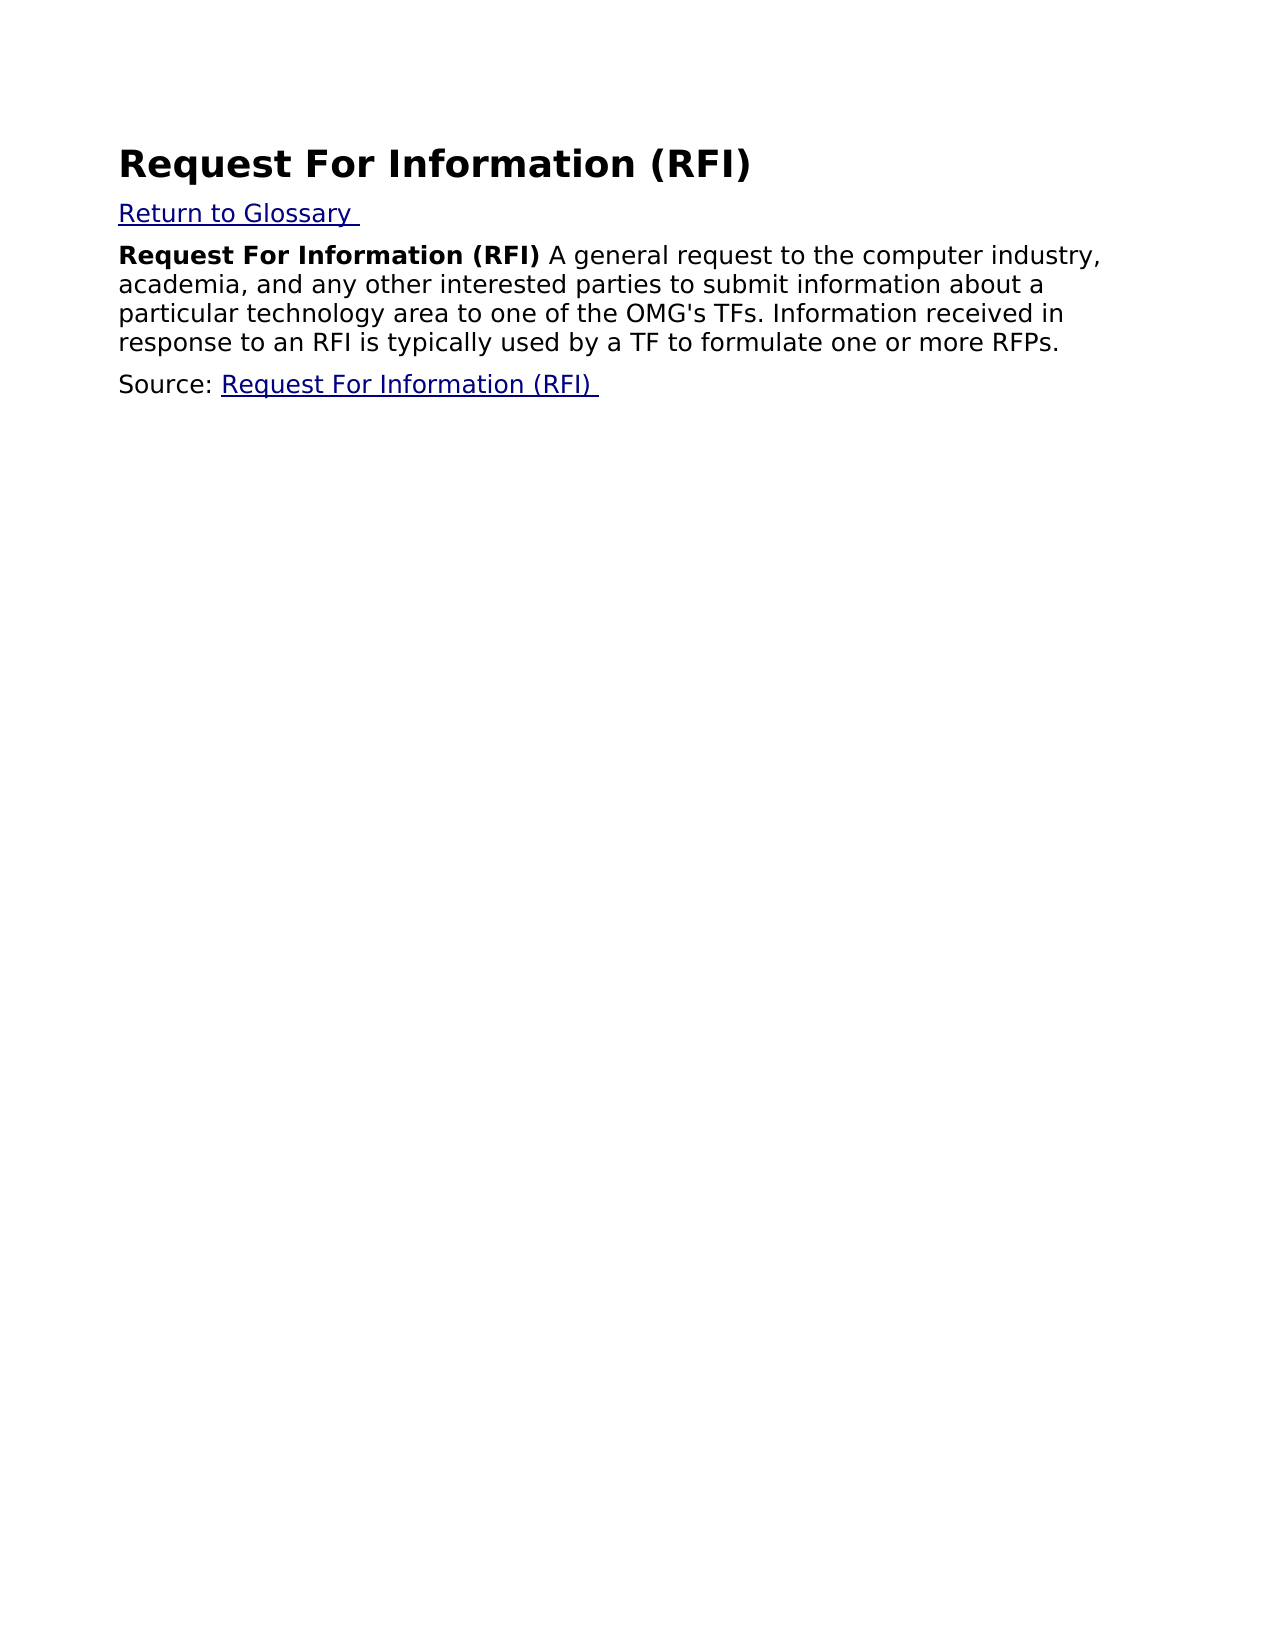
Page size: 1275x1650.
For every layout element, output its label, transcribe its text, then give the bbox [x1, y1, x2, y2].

text Request For Information (RFI) A general request to the computer industry, academia, and any other interested parties to submit information about a particular technology area to one of the OMG's TFs. Information received in response to an RFI is typically used by a TF to formulate one or more RFPs. [118, 241, 1157, 358]
text Source: Request For Information (RFI) [118, 370, 1157, 399]
subtitle Request For Information (RFI) [118, 143, 1157, 187]
text Return to Glossary [118, 199, 1157, 228]
